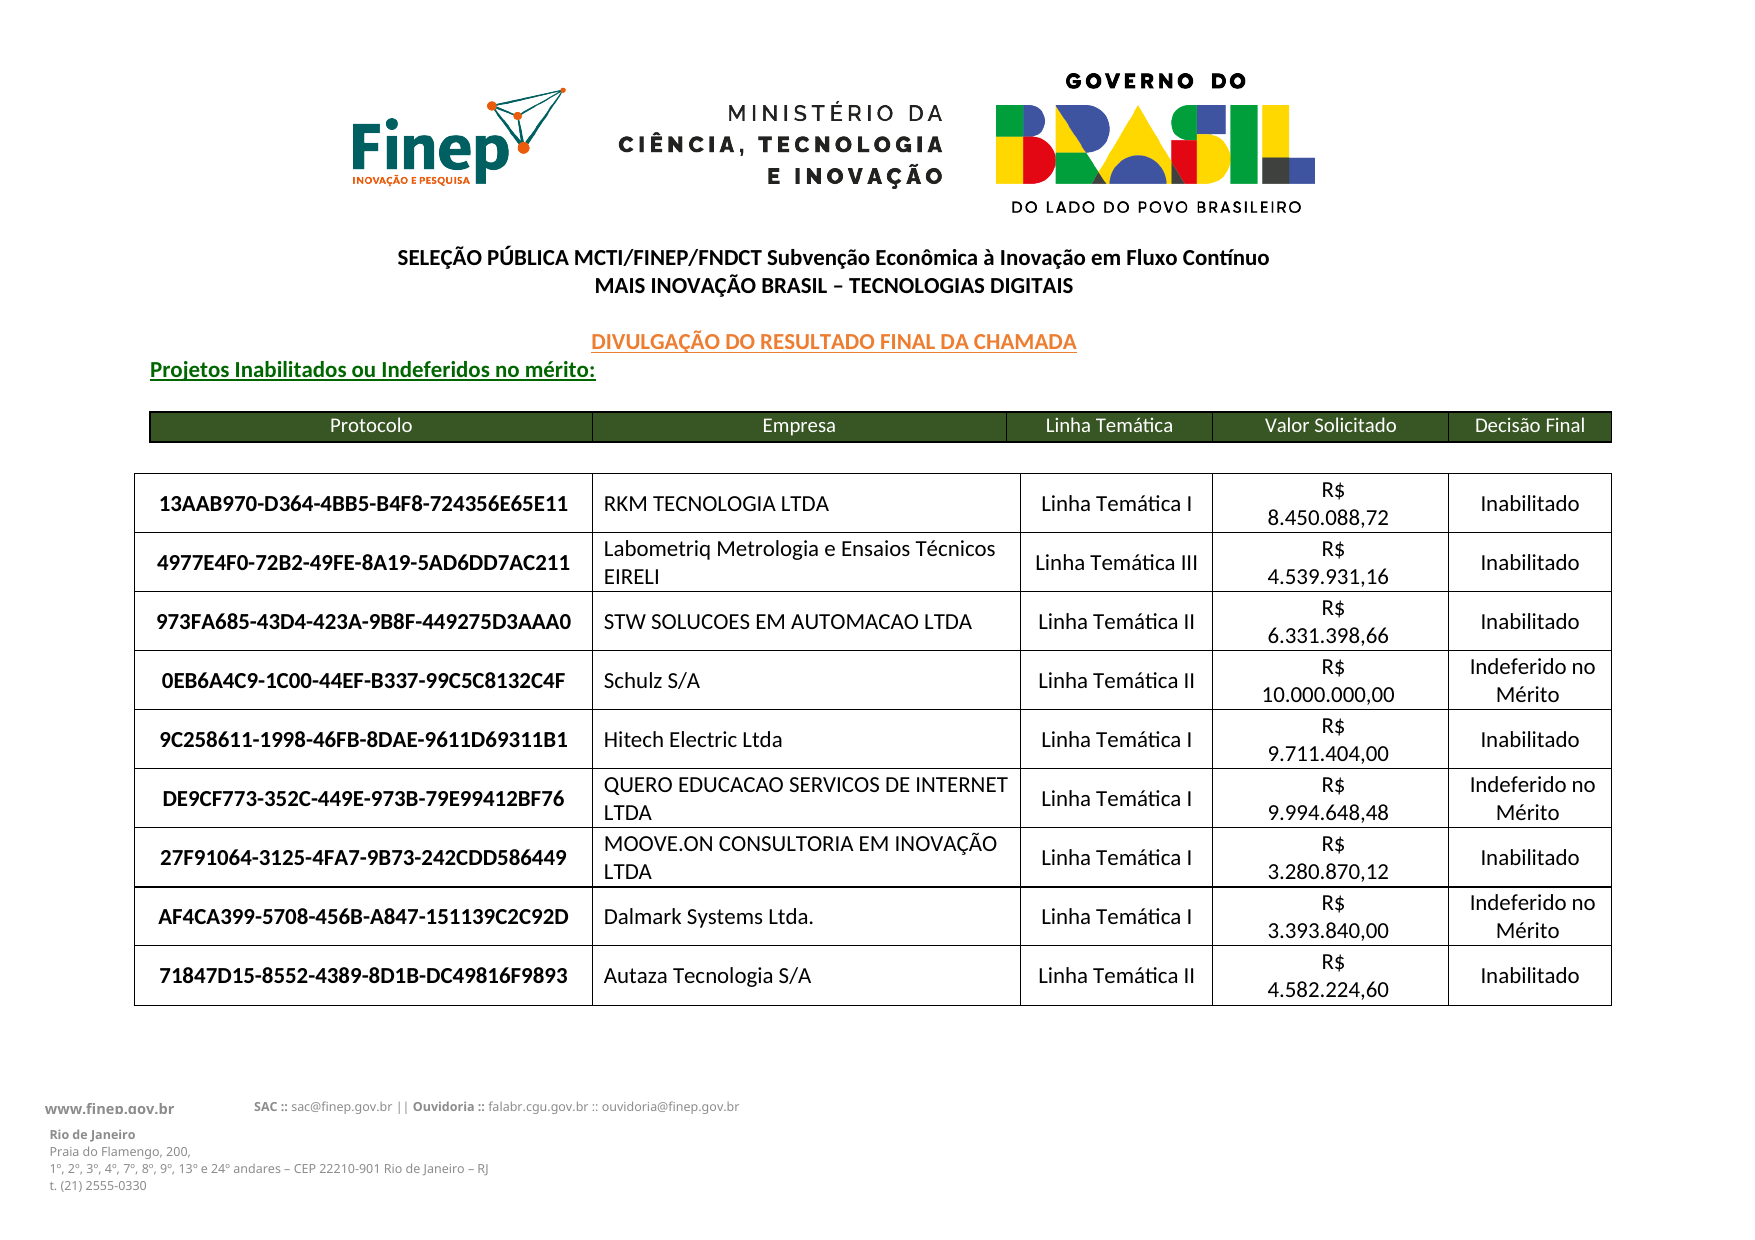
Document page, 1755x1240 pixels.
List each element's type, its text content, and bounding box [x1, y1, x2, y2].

table_cell AF4CA399-5708-456B-A847-151139C2C92D [135, 888, 592, 945]
table_cell 9C258611-1998-46FB-8DAE-9611D69311B1 [135, 710, 592, 768]
table_cell Dalmark Systems Ltda. [593, 888, 1020, 945]
table_cell Linha Temática I [1021, 710, 1212, 768]
table_cell Linha Temática III [1021, 533, 1212, 591]
table_cell Linha Temática I [1021, 888, 1212, 945]
table_cell Indeferido no Mérito [1449, 651, 1611, 709]
table_cell Inabilitado [1449, 533, 1611, 591]
table_header 13AAB970-D364-4BB5-B4F8-724356E65E11 [135, 474, 592, 532]
table_cell Inabilitado [1449, 710, 1611, 768]
table_cell Linha Temática II [1021, 592, 1212, 650]
table_cell Labometriq Metrologia e Ensaios Técnicos EIRELI [593, 533, 1020, 591]
table_cell R$ 4.582.224,60 [1213, 946, 1448, 1004]
table_header RKM TECNOLOGIA LTDA [593, 474, 1020, 532]
table_header Linha Temática I [1021, 474, 1212, 532]
table_cell 4977E4F0-72B2-49FE-8A19-5AD6DD7AC211 [135, 533, 592, 591]
table_cell STW SOLUCOES EM AUTOMACAO LTDA [593, 592, 1020, 650]
table_cell R$ 10.000.000,00 [1213, 651, 1448, 709]
table_cell Indeferido no Mérito [1449, 888, 1611, 945]
table_cell R$ 9.994.648,48 [1213, 769, 1448, 827]
table_cell DE9CF773-352C-449E-973B-79E99412BF76 [135, 769, 592, 827]
table_cell Indeferido no Mérito [1449, 769, 1611, 827]
table_cell Inabilitado [1449, 592, 1611, 650]
table_cell Schulz S/A [593, 651, 1020, 709]
table_cell 27F91064-3125-4FA7-9B73-242CDD586449 [135, 828, 592, 886]
table_header R$ 8.450.088,72 [1213, 474, 1448, 532]
table_cell Inabilitado [1449, 946, 1611, 1004]
table_cell Linha Temática II [1021, 651, 1212, 709]
table_cell Linha Temática II [1021, 946, 1212, 1004]
table_cell 71847D15-8552-4389-8D1B-DC49816F9893 [135, 946, 592, 1004]
table_cell R$ 3.280.870,12 [1213, 828, 1448, 886]
table_cell Linha Temática I [1021, 828, 1212, 886]
table_cell 973FA685-43D4-423A-9B8F-449275D3AAA0 [135, 592, 592, 650]
table_cell MOOVE.ON CONSULTORIA EM INOVAÇÃO LTDA [593, 828, 1020, 886]
table_cell Linha Temática I [1021, 769, 1212, 827]
table_cell Inabilitado [1449, 828, 1611, 886]
table_cell Hitech Electric Ltda [593, 710, 1020, 768]
table_cell Autaza Tecnologia S/A [593, 946, 1020, 1004]
table_cell R$ 6.331.398,66 [1213, 592, 1448, 650]
table_cell R$ 9.711.404,00 [1213, 710, 1448, 768]
table_cell R$ 4.539.931,16 [1213, 533, 1448, 591]
table_cell 0EB6A4C9-1C00-44EF-B337-99C5C8132C4F [135, 651, 592, 709]
table_cell QUERO EDUCACAO SERVICOS DE INTERNET LTDA [593, 769, 1020, 827]
table_cell R$ 3.393.840,00 [1213, 888, 1448, 945]
table_header Inabilitado [1449, 474, 1611, 532]
